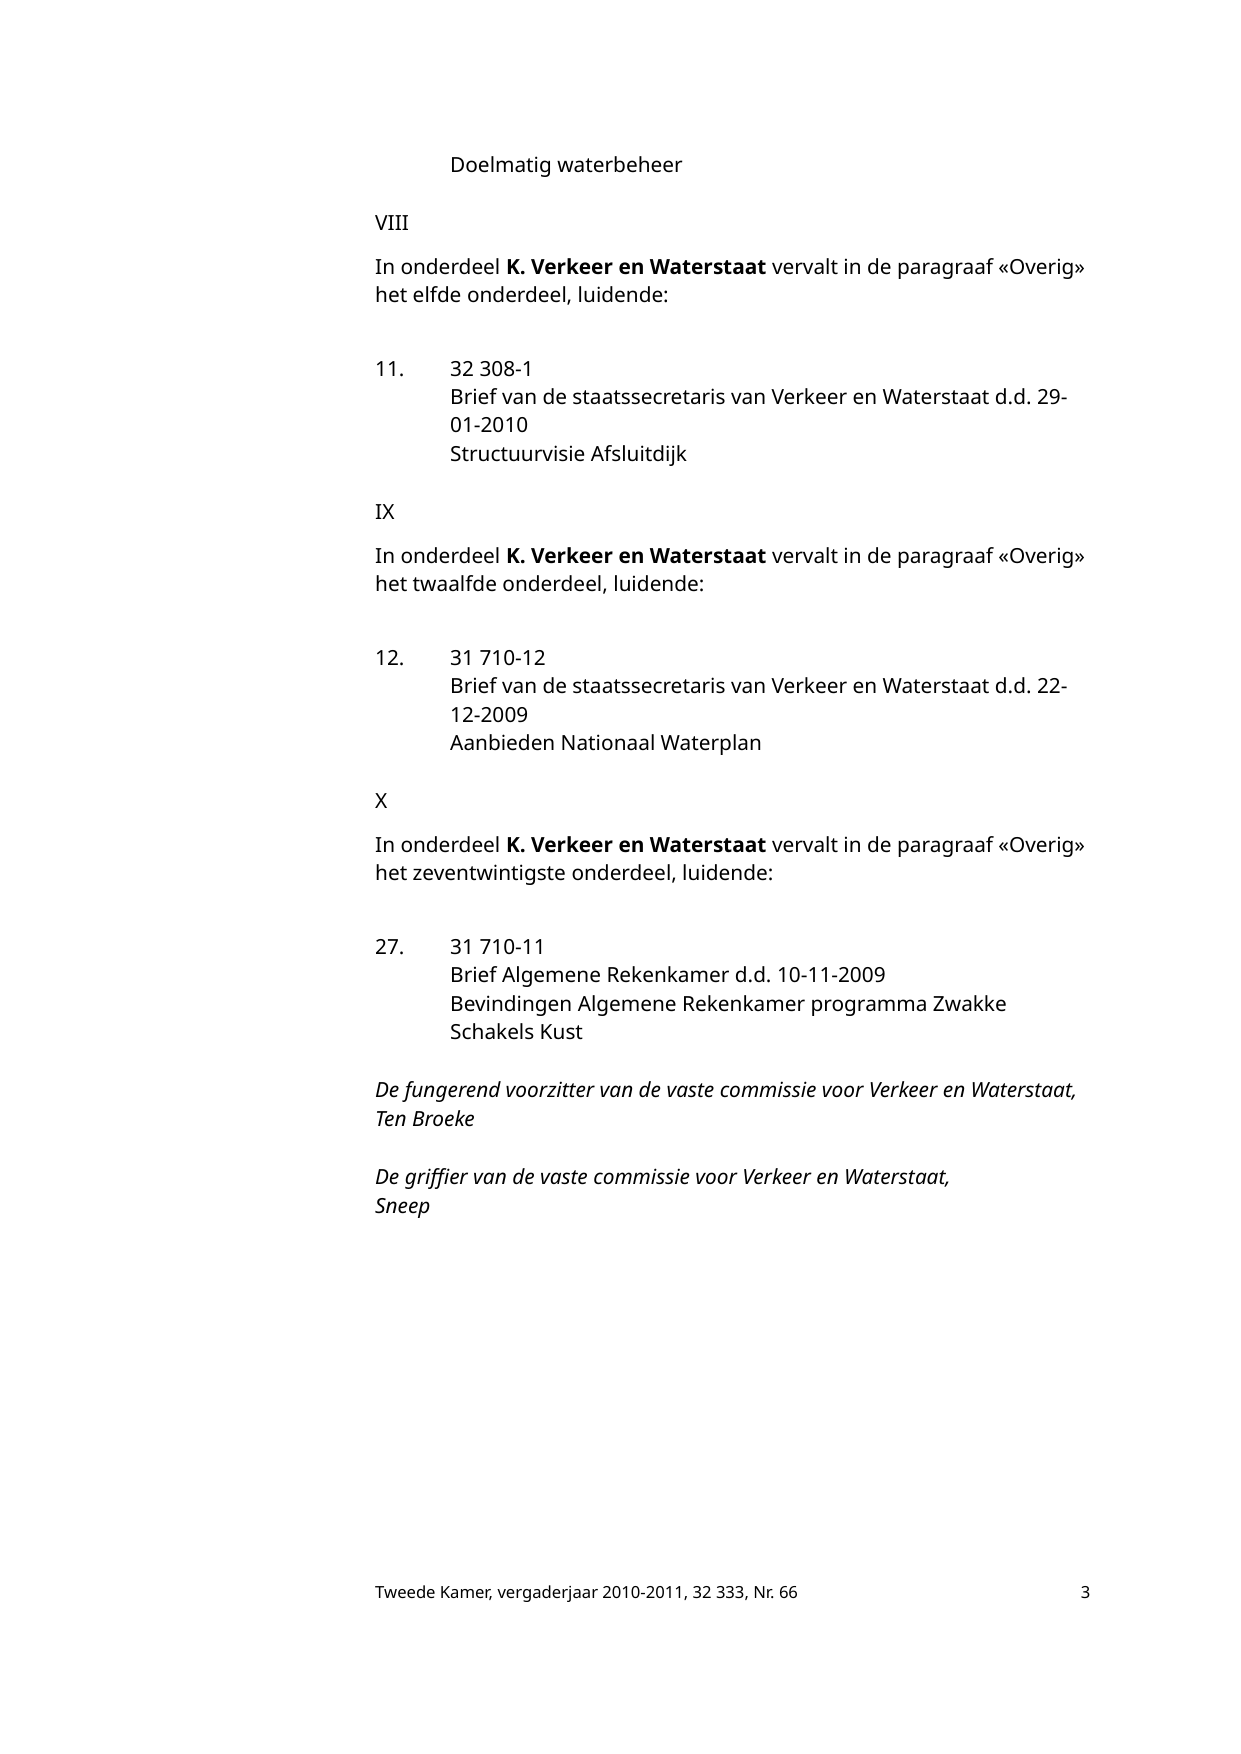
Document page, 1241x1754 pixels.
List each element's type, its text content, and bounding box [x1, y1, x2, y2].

list Brief Algemene Rekenkamer d.d. 10-11-2009 [375, 960, 1090, 989]
text VIII [375, 208, 1090, 237]
text IX [375, 497, 1090, 526]
text Ten Broeke [375, 1104, 1090, 1132]
list Aanbieden Nationaal Waterplan [375, 728, 1090, 757]
list Structuurvisie Afsluitdijk [375, 439, 1090, 467]
text De griffier van de vaste commissie voor Verkeer en Waterstaat, [375, 1162, 1090, 1191]
list 32 308-1 [375, 354, 1090, 382]
list Brief van de staatssecretaris van Verkeer en Waterstaat d.d. 29-01-2010 [375, 382, 1090, 439]
list 31 710-11 [375, 932, 1090, 960]
list Bevindingen Algemene Rekenkamer programma Zwakke Schakels Kust [375, 989, 1090, 1046]
list 31 710-12 [375, 643, 1090, 671]
text In onderdeel K. Verkeer en Waterstaat vervalt in de paragraaf «Overig» het zeventwintigste onderdeel, luidende: [375, 830, 1090, 887]
text In onderdeel K. Verkeer en Waterstaat vervalt in de paragraaf «Overig» het twaalfde onderdeel, luidende: [375, 541, 1090, 598]
list Doelmatig waterbeheer [375, 150, 1090, 178]
text Sneep [375, 1191, 1090, 1219]
text X [375, 787, 1090, 815]
text De fungerend voorzitter van de vaste commissie voor Verkeer en Waterstaat, [375, 1076, 1090, 1104]
list Brief van de staatssecretaris van Verkeer en Waterstaat d.d. 22-12-2009 [375, 671, 1090, 728]
text In onderdeel K. Verkeer en Waterstaat vervalt in de paragraaf «Overig» het elfde onderdeel, luidende: [375, 252, 1090, 309]
